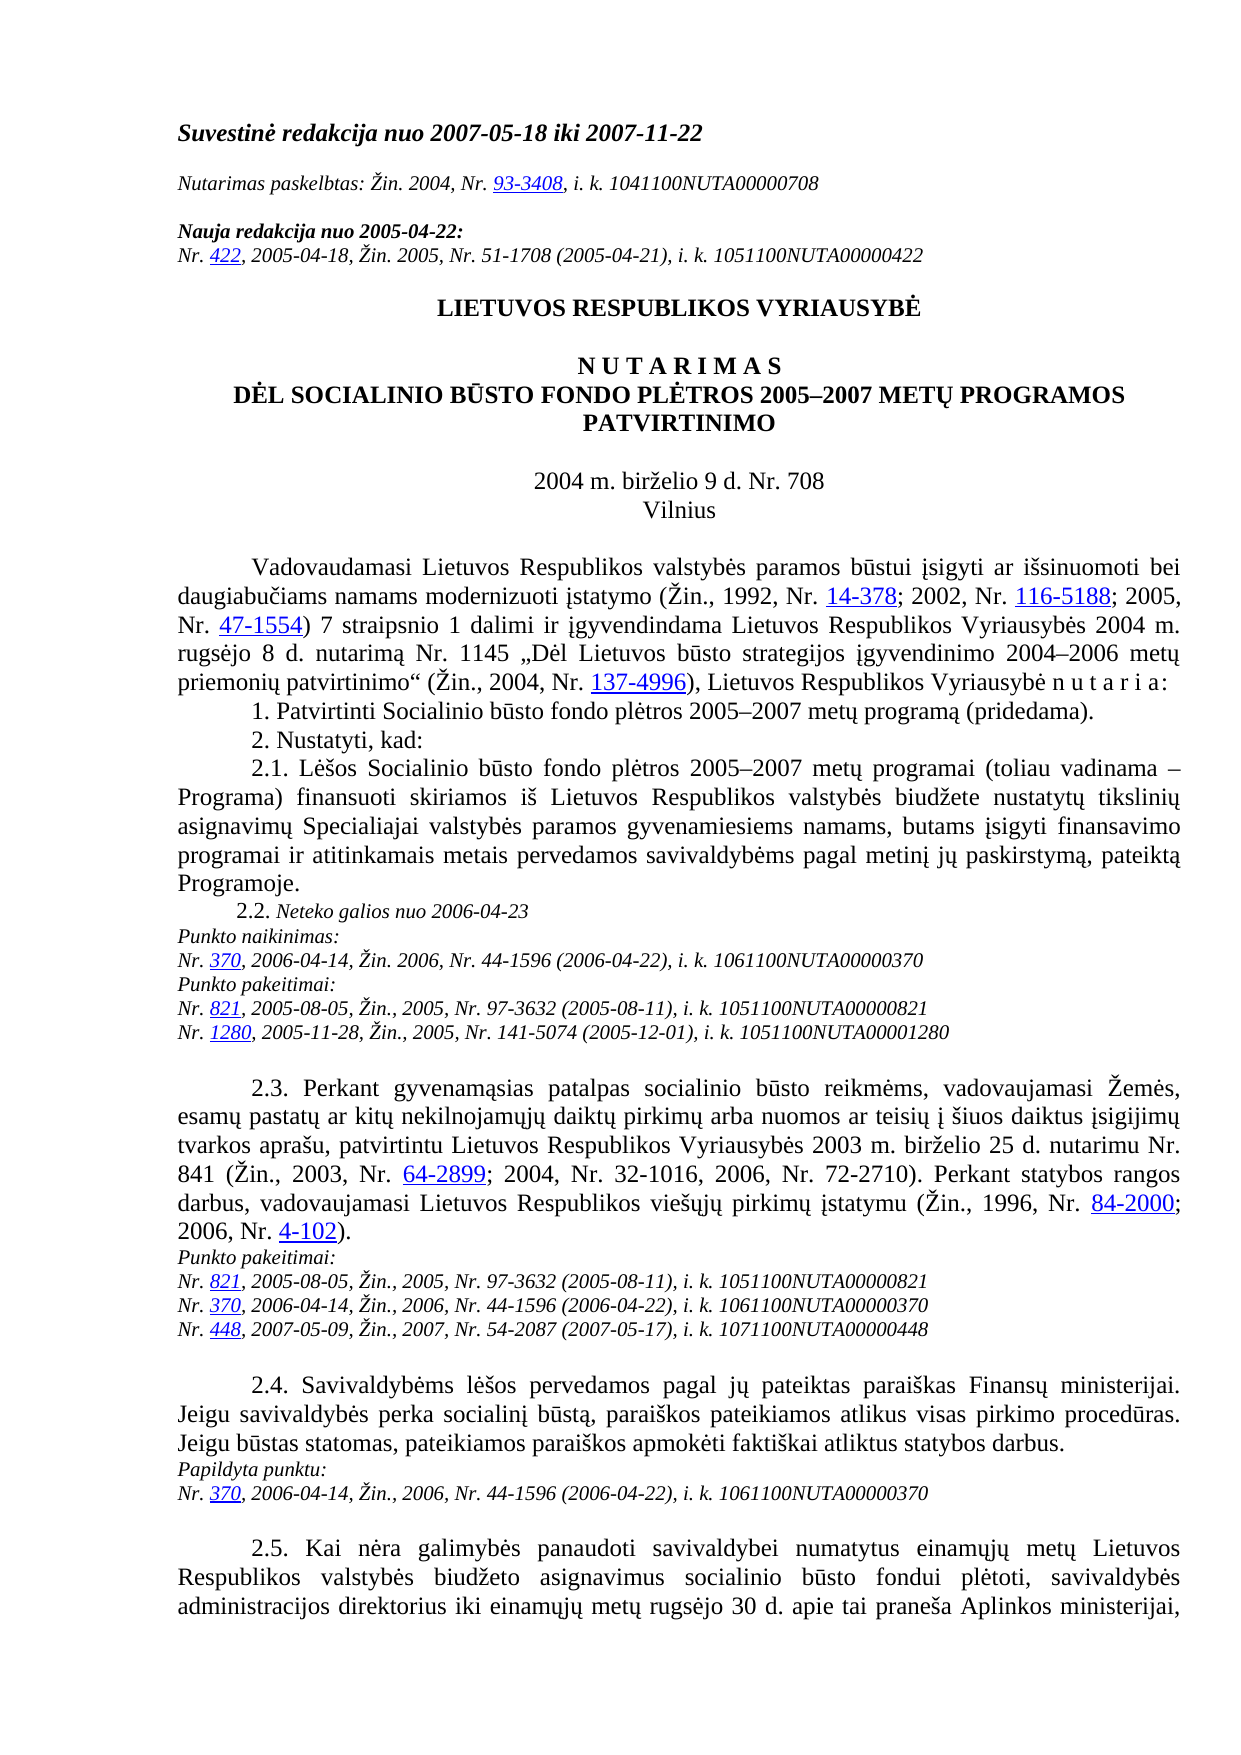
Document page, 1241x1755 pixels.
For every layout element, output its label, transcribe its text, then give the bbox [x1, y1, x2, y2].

text Punkto naikinimas: [177, 924, 1181, 948]
text 2.3. Perkant gyvenamąsias patalpas socialinio būsto reikmėms, vadovaujamasi Žemės, esamų pastatų ar kitų nekilnojamųjų daiktų pirkimų arba nuomos ar teisių į šiuos daiktus įsigijimų tvarkos aprašu, patvirtintu Lietuvos Respublikos Vyriausybės 2003 m. birželio 25 d. nutarimu Nr. 841 (Žin., 2003, Nr. 64-2899; 2004, Nr. 32-1016, 2006, Nr. 72-2710). Perkant statybos rangos darbus, vadovaujamasi Lietuvos Respublikos viešųjų pirkimų įstatymu (Žin., 1996, Nr. 84-2000; 2006, Nr. 4-102). [177, 1073, 1181, 1245]
text 2.4. Savivaldybėms lėšos pervedamos pagal jų pateiktas paraiškas Finansų ministerijai. Jeigu savivaldybės perka socialinį būstą, paraiškos pateikiamos atlikus visas pirkimo procedūras. Jeigu būstas statomas, pateikiamos paraiškos apmokėti faktiškai atliktus statybos darbus. [177, 1370, 1181, 1456]
text Papildyta punktu: [177, 1456, 1181, 1481]
text Vadovaudamasi Lietuvos Respublikos valstybės paramos būstui įsigyti ar išsinuomoti bei daugiabučiams namams modernizuoti įstatymo (Žin., 1992, Nr. 14-378; 2002, Nr. 116-5188; 2005, Nr. 47-1554) 7 straipsnio 1 dalimi ir įgyvendindama Lietuvos Respublikos Vyriausybės 2004 m. rugsėjo 8 d. nutarimą Nr. 1145 „Dėl Lietuvos būsto strategijos įgyvendinimo 2004–2006 metų priemonių patvirtinimo“ (Žin., 2004, Nr. 137-4996), Lietuvos Respublikos Vyriausybė nutaria: [177, 552, 1181, 696]
text DĖL SOCIALINIO BŪSTO FONDO PLĖTROS 2005–2007 METŲ PROGRAMOS PATVIRTINIMO [177, 380, 1181, 437]
text 1. Patvirtinti Socialinio būsto fondo plėtros 2005–2007 metų programą (pridedama). [177, 696, 1181, 725]
text 2.5. Kai nėra galimybės panaudoti savivaldybei numatytus einamųjų metų Lietuvos Respublikos valstybės biudžeto asignavimus socialinio būsto fondui plėtoti, savivaldybės administracijos direktorius iki einamųjų metų rugsėjo 30 d. apie tai praneša Aplinkos ministerijai, [177, 1533, 1181, 1619]
text Nr. 448, 2007-05-09, Žin., 2007, Nr. 54-2087 (2007-05-17), i. k. 1071100NUTA00000448 [177, 1317, 1181, 1341]
text Punkto pakeitimai: [177, 1245, 1181, 1269]
text Vilnius [177, 495, 1181, 523]
text 2.2. Neteko galios nuo 2006-04-23 [177, 897, 1181, 924]
text 2004 m. birželio 9 d. Nr. 708 [177, 466, 1181, 495]
text Nauja redakcija nuo 2005-04-22: [177, 219, 1181, 243]
text LIETUVOS RESPUBLIKOS VYRIAUSYBĖ [177, 293, 1181, 322]
text Nr. 1280, 2005-11-28, Žin., 2005, Nr. 141-5074 (2005-12-01), i. k. 1051100NUTA00001280 [177, 1020, 1181, 1044]
text Nr. 370, 2006-04-14, Žin., 2006, Nr. 44-1596 (2006-04-22), i. k. 1061100NUTA00000370 [177, 1293, 1181, 1317]
text Punkto pakeitimai: [177, 972, 1181, 996]
text Nr. 370, 2006-04-14, Žin., 2006, Nr. 44-1596 (2006-04-22), i. k. 1061100NUTA00000370 [177, 1481, 1181, 1504]
text Nutarimas paskelbtas: Žin. 2004, Nr. 93-3408, i. k. 1041100NUTA00000708 [177, 171, 1181, 195]
text 2.1. Lėšos Socialinio būsto fondo plėtros 2005–2007 metų programai (toliau vadinama – Programa) finansuoti skiriamos iš Lietuvos Respublikos valstybės biudžete nustatytų tikslinių asignavimų Specialiajai valstybės paramos gyvenamiesiems namams, butams įsigyti finansavimo programai ir atitinkamais metais pervedamos savivaldybėms pagal metinį jų paskirstymą, pateiktą Programoje. [177, 753, 1181, 897]
text NUTARIMAS [177, 351, 1181, 380]
text Nr. 821, 2005-08-05, Žin., 2005, Nr. 97-3632 (2005-08-11), i. k. 1051100NUTA00000821 [177, 1269, 1181, 1293]
text Suvestinė redakcija nuo 2007-05-18 iki 2007-11-22 [177, 118, 1181, 147]
text 2. Nustatyti, kad: [177, 725, 1181, 753]
text Nr. 370, 2006-04-14, Žin. 2006, Nr. 44-1596 (2006-04-22), i. k. 1061100NUTA00000370 [177, 948, 1181, 972]
text Nr. 821, 2005-08-05, Žin., 2005, Nr. 97-3632 (2005-08-11), i. k. 1051100NUTA00000821 [177, 996, 1181, 1020]
text Nr. 422, 2005-04-18, Žin. 2005, Nr. 51-1708 (2005-04-21), i. k. 1051100NUTA00000422 [177, 243, 1181, 267]
